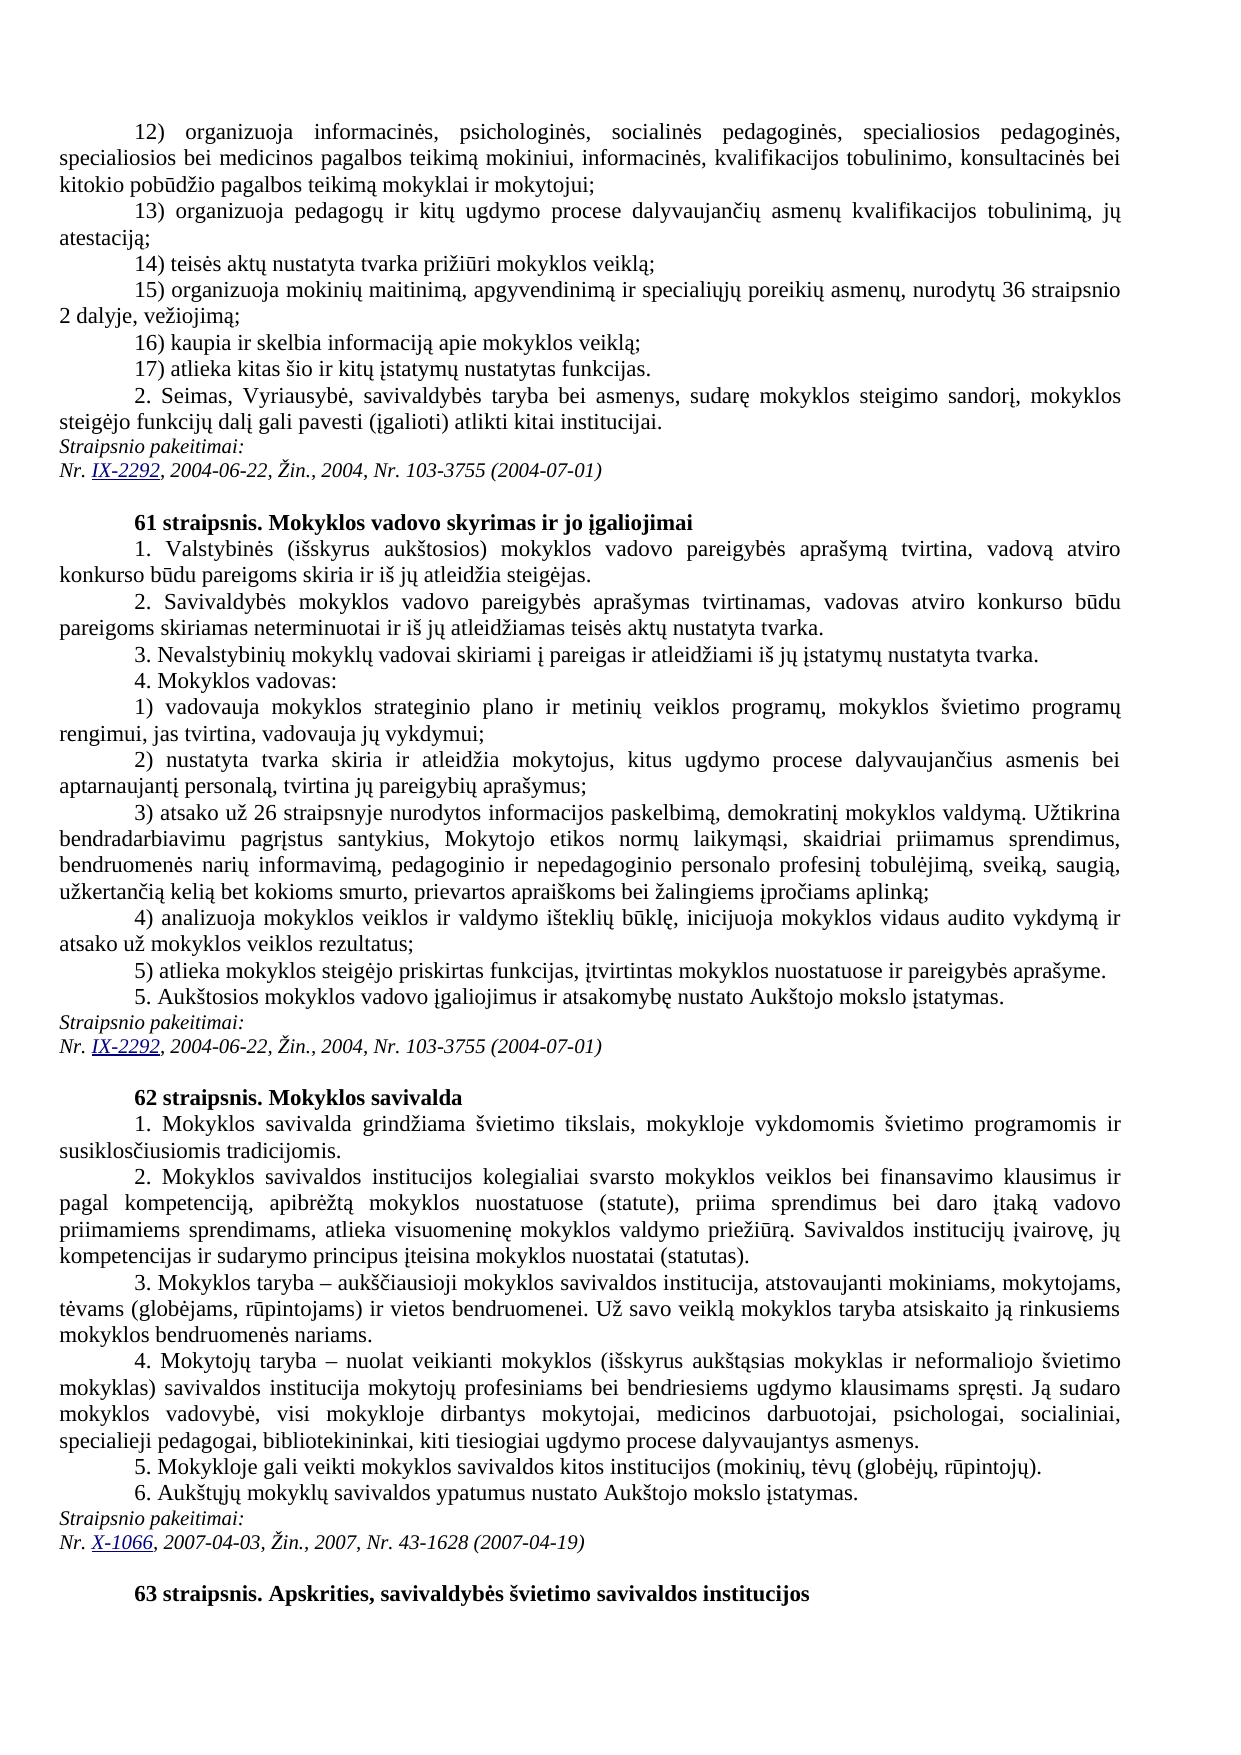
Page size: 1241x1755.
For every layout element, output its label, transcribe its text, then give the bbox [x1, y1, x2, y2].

text 15) organizuoja mokinių maitinimą, apgyvendinimą ir specialiųjų poreikių asmenų, nurodytų 36 straipsnio 2 dalyje, vežiojimą; [59, 276, 1122, 329]
text Straipsnio pakeitimai: [59, 1506, 1122, 1530]
text Nr. X-1066, 2007-04-03, Žin., 2007, Nr. 43-1628 (2007-04-19) [59, 1530, 1122, 1554]
text 3. Nevalstybinių mokyklų vadovai skiriami į pareigas ir atleidžiami iš jų įstatymų nustatyta tvarka. [59, 641, 1122, 667]
text 2. Savivaldybės mokyklos vadovo pareigybės aprašymas tvirtinamas, vadovas atviro konkurso būdu pareigoms skiriamas neterminuotai ir iš jų atleidžiamas teisės aktų nustatyta tvarka. [59, 588, 1122, 641]
text 3. Mokyklos taryba – aukščiausioji mokyklos savivaldos institucija, atstovaujanti mokiniams, mokytojams, tėvams (globėjams, rūpintojams) ir vietos bendruomenei. Už savo veiklą mokyklos taryba atsiskaito ją rinkusiems mokyklos bendruomenės nariams. [59, 1268, 1122, 1348]
text 1. Valstybinės (išskyrus aukštosios) mokyklos vadovo pareigybės aprašymą tvirtina, vadovą atviro konkurso būdu pareigoms skiria ir iš jų atleidžia steigėjas. [59, 535, 1122, 588]
text 62 straipsnis. Mokyklos savivalda [59, 1084, 1122, 1110]
text 13) organizuoja pedagogų ir kitų ugdymo procese dalyvaujančių asmenų kvalifikacijos tobulinimą, jų atestaciją; [59, 197, 1122, 250]
text 5. Aukštosios mokyklos vadovo įgaliojimus ir atsakomybę nustato Aukštojo mokslo įstatymas. [59, 983, 1122, 1009]
text 4. Mokytojų taryba – nuolat veikianti mokyklos (išskyrus aukštąsias mokyklas ir neformaliojo švietimo mokyklas) savivaldos institucija mokytojų profesiniams bei bendriesiems ugdymo klausimams spręsti. Ją sudaro mokyklos vadovybė, visi mokykloje dirbantys mokytojai, medicinos darbuotojai, psichologai, socialiniai, specialieji pedagogai, bibliotekininkai, kiti tiesiogiai ugdymo procese dalyvaujantys asmenys. [59, 1348, 1122, 1453]
text 16) kaupia ir skelbia informaciją apie mokyklos veiklą; [59, 329, 1122, 355]
text Straipsnio pakeitimai: [59, 434, 1122, 458]
text Nr. IX-2292, 2004-06-22, Žin., 2004, Nr. 103-3755 (2004-07-01) [59, 458, 1122, 482]
text 1) vadovauja mokyklos strateginio plano ir metinių veiklos programų, mokyklos švietimo programų rengimui, jas tvirtina, vadovauja jų vykdymui; [59, 693, 1122, 746]
text 17) atlieka kitas šio ir kitų įstatymų nustatytas funkcijas. [59, 355, 1122, 382]
text 14) teisės aktų nustatyta tvarka prižiūri mokyklos veiklą; [59, 250, 1122, 276]
text 4. Mokyklos vadovas: [59, 667, 1122, 693]
text 12) organizuoja informacinės, psichologinės, socialinės pedagoginės, specialiosios pedagoginės, specialiosios bei medicinos pagalbos teikimą mokiniui, informacinės, kvalifikacijos tobulinimo, konsultacinės bei kitokio pobūdžio pagalbos teikimą mokyklai ir mokytojui; [59, 118, 1122, 197]
text Straipsnio pakeitimai: [59, 1009, 1122, 1034]
text Nr. IX-2292, 2004-06-22, Žin., 2004, Nr. 103-3755 (2004-07-01) [59, 1034, 1122, 1058]
text 63 straipsnis. Apskrities, savivaldybės švietimo savivaldos institucijos [59, 1580, 1122, 1607]
text 2. Mokyklos savivaldos institucijos kolegialiai svarsto mokyklos veiklos bei finansavimo klausimus ir pagal kompetenciją, apibrėžtą mokyklos nuostatuose (statute), priima sprendimus bei daro įtaką vadovo priimamiems sprendimams, atlieka visuomeninę mokyklos valdymo priežiūrą. Savivaldos institucijų įvairovę, jų kompetencijas ir sudarymo principus įteisina mokyklos nuostatai (statutas). [59, 1163, 1122, 1268]
text 6. Aukštųjų mokyklų savivaldos ypatumus nustato Aukštojo mokslo įstatymas. [59, 1479, 1122, 1506]
text 5. Mokykloje gali veikti mokyklos savivaldos kitos institucijos (mokinių, tėvų (globėjų, rūpintojų). [59, 1453, 1122, 1479]
text 2) nustatyta tvarka skiria ir atleidžia mokytojus, kitus ugdymo procese dalyvaujančius asmenis bei aptarnaujantį personalą, tvirtina jų pareigybių aprašymus; [59, 746, 1122, 799]
text 1. Mokyklos savivalda grindžiama švietimo tikslais, mokykloje vykdomomis švietimo programomis ir susiklosčiusiomis tradicijomis. [59, 1110, 1122, 1163]
text 2. Seimas, Vyriausybė, savivaldybės taryba bei asmenys, sudarę mokyklos steigimo sandorį, mokyklos steigėjo funkcijų dalį gali pavesti (įgalioti) atlikti kitai institucijai. [59, 382, 1122, 434]
text 4) analizuoja mokyklos veiklos ir valdymo išteklių būklę, inicijuoja mokyklos vidaus audito vykdymą ir atsako už mokyklos veiklos rezultatus; [59, 904, 1122, 957]
text 5) atlieka mokyklos steigėjo priskirtas funkcijas, įtvirtintas mokyklos nuostatuose ir pareigybės aprašyme. [59, 957, 1122, 983]
text 3) atsako už 26 straipsnyje nurodytos informacijos paskelbimą, demokratinį mokyklos valdymą. Užtikrina bendradarbiavimu pagrįstus santykius, Mokytojo etikos normų laikymąsi, skaidriai priimamus sprendimus, bendruomenės narių informavimą, pedagoginio ir nepedagoginio personalo profesinį tobulėjimą, sveiką, saugią, užkertančią kelią bet kokioms smurto, prievartos apraiškoms bei žalingiems įpročiams aplinką; [59, 799, 1122, 904]
text 61 straipsnis. Mokyklos vadovo skyrimas ir jo įgaliojimai [59, 509, 1122, 535]
